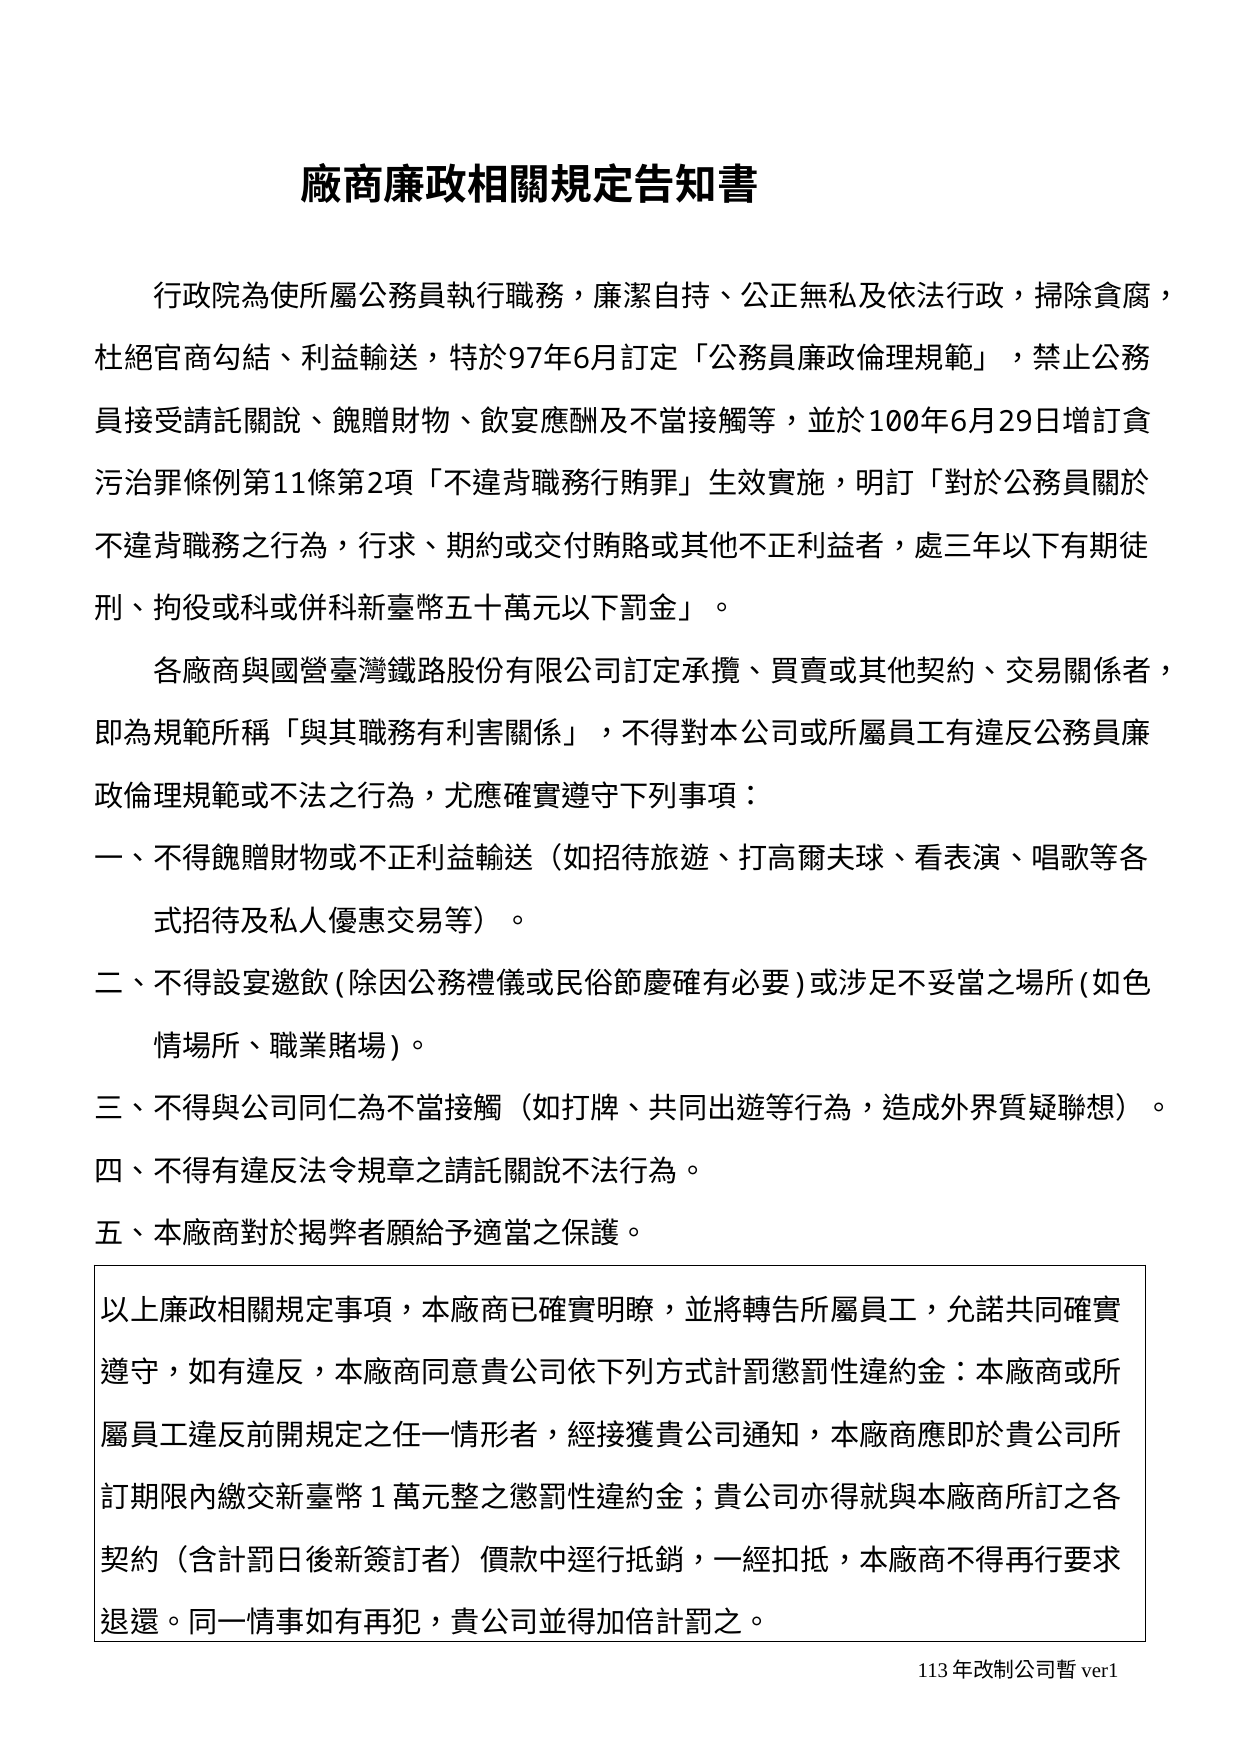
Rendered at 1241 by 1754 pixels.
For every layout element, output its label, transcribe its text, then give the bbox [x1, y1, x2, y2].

text 五、本廠商對於揭弊者願給予適當之保護。 [94, 1189, 1152, 1252]
text 行政院為使所屬公務員執行職務，廉潔自持、公正無私及依法行政，掃除貪腐，杜絕官商勾結、利益輸送，特於97年6月訂定「公務員廉政倫理規範」，禁止公務員接受請託關說、餽贈財物、飲宴應酬及不當接觸等，並於100年6月29日增訂貪污治罪條例第11條第2項「不違背職務行賄罪」生效實施，明訂「對於公務員關於不違背職務之行為，行求、期約或交付賄賂或其他不正利益者，處三年以下有期徒刑、拘役或科或併科新臺幣五十萬元以下罰金」。 [94, 252, 1152, 627]
text 四、不得有違反法令規章之請託關說不法行為。 [94, 1127, 1152, 1189]
text 各廠商與國營臺灣鐵路股份有限公司訂定承攬、買賣或其他契約、交易關係者，即為規範所稱「與其職務有利害關係」，不得對本公司或所屬員工有違反公務員廉政倫理規範或不法之行為，尤應確實遵守下列事項： [94, 627, 1152, 814]
text 一、不得餽贈財物或不正利益輸送（如招待旅遊、打高爾夫球、看表演、唱歌等各式招待及私人優惠交易等）。 [94, 814, 1152, 939]
text 三、不得與公司同仁為不當接觸（如打牌、共同出遊等行為，造成外界質疑聯想）。 [94, 1064, 1152, 1127]
text 廠商廉政相關規定告知書 [94, 139, 1152, 202]
text 二、不得設宴邀飲(除因公務禮儀或民俗節慶確有必要)或涉足不妥當之場所(如色情場所、職業賭場)。 [94, 939, 1152, 1064]
table_header 以上廉政相關規定事項，本廠商已確實明瞭，並將轉告所屬員工，允諾共同確實遵守，如有違反，本廠商同意貴公司依下列方式計罰懲罰性違約金：本廠商或所屬員工違反前開規定之任一情形者，經接獲貴公司通知，本廠商應即於貴公司所訂期限內繳交新臺幣1萬元整之懲罰性違約金；貴公司亦得就與本廠商所訂之各契約（含計罰日後新簽訂者）價款中逕行抵銷，一經扣抵，本廠商不得再行要求退還。同一情事如有再犯，貴公司並得加倍計罰之。 [95, 1266, 1145, 1641]
